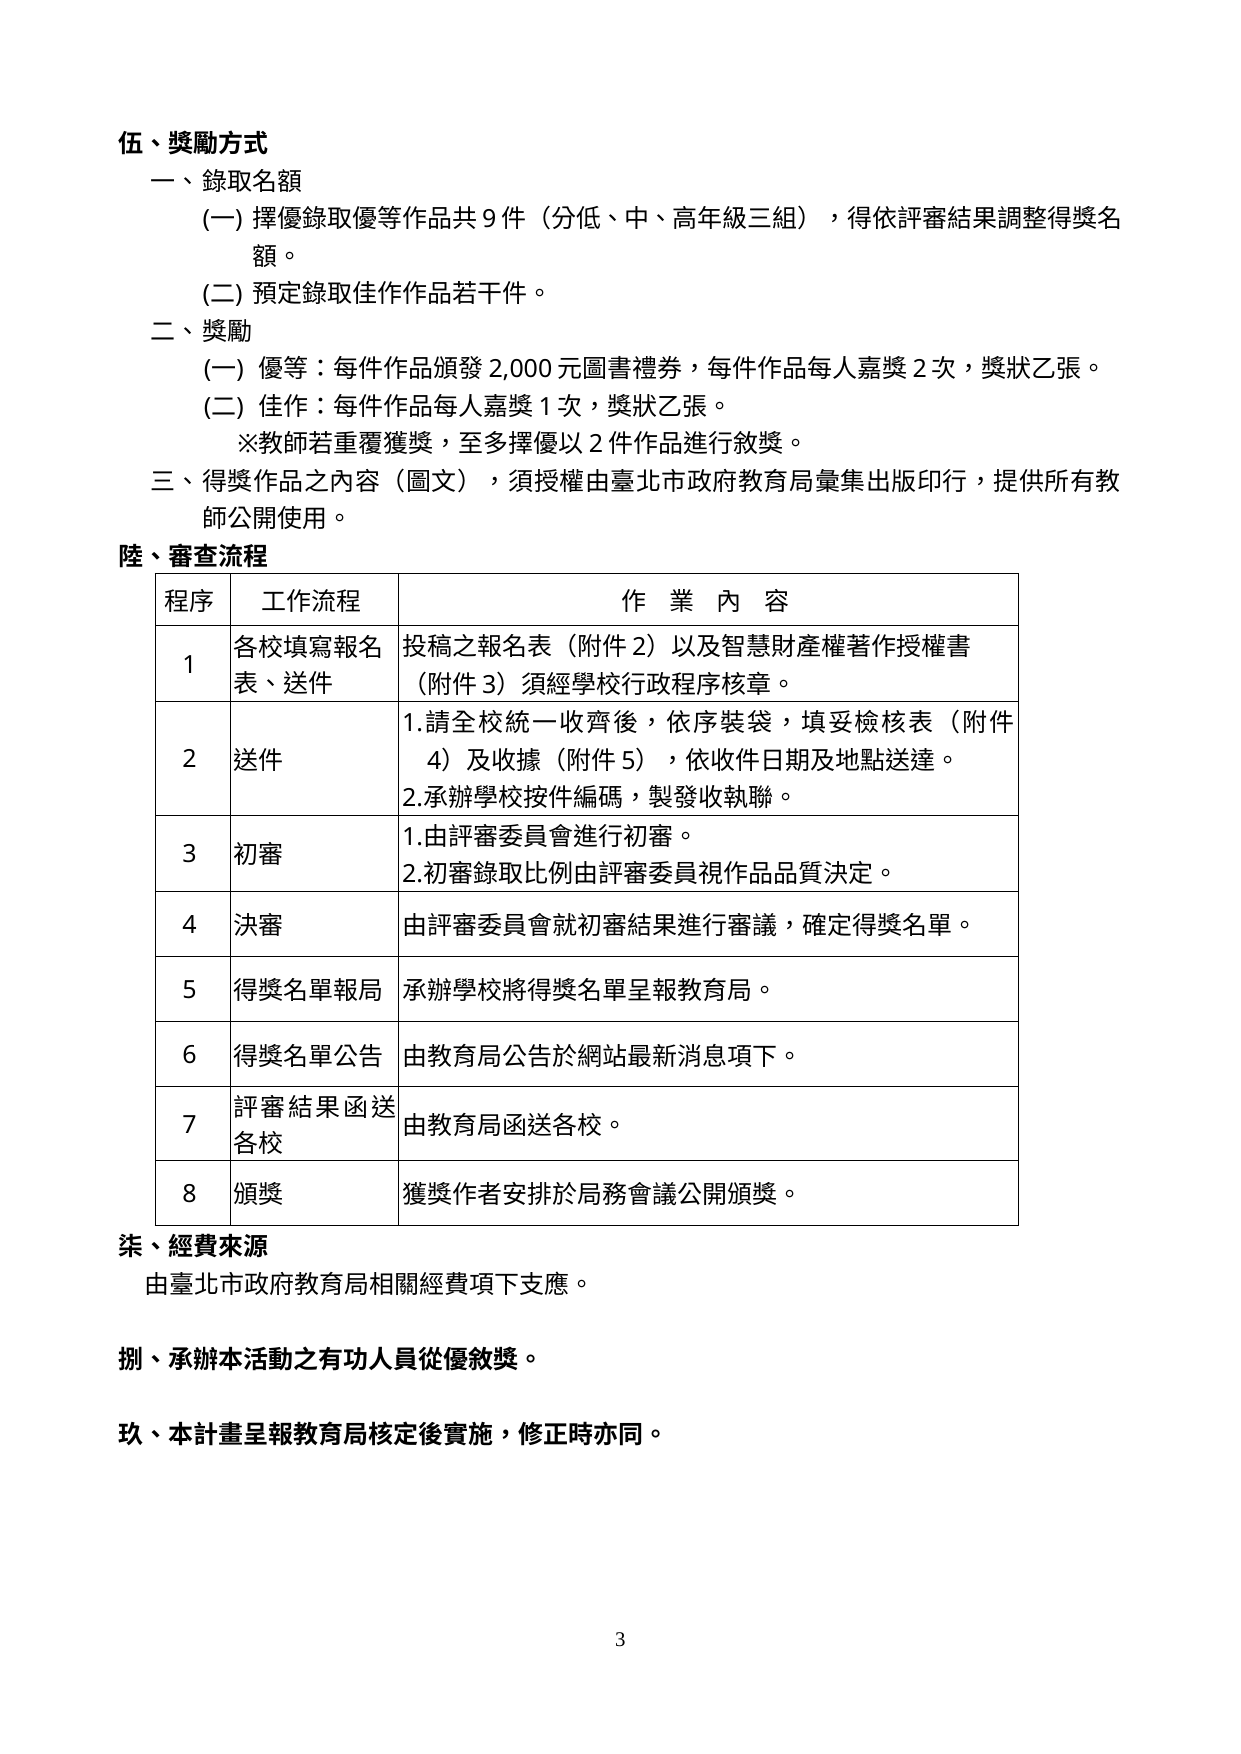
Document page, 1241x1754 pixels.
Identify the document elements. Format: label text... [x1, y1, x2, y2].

table_cell 4 [156, 892, 230, 956]
table_cell 由評審委員會就初審結果進行審議，確定得獎名單。 [399, 892, 1018, 956]
table_header 工作流程 [231, 574, 398, 625]
list 錄取名額 [150, 160, 1122, 198]
list 佳作：每件作品每人嘉獎1次，獎狀乙張。 [203, 385, 1122, 423]
table_cell 獲獎作者安排於局務會議公開頒獎。 [399, 1161, 1018, 1225]
list 預定錄取佳作作品若干件。 [202, 273, 1122, 310]
table_cell 2 [156, 702, 230, 814]
list 獎勵 [150, 310, 1122, 348]
text 玖、本計畫呈報教育局核定後實施，修正時亦同。 [118, 1413, 1122, 1451]
table_cell 得獎名單報局 [231, 957, 398, 1021]
table_cell 3 [156, 816, 230, 891]
table_cell 1.請全校統一收齊後，依序裝袋，填妥檢核表（附件4）及收據（附件5），依收件日期及地點送達。 2.承辦學校按件編碼，製發收執聯。 [399, 702, 1018, 814]
table_cell 1.由評審委員會進行初審。 2.初審錄取比例由評審委員視作品品質決定。 [399, 816, 1018, 891]
text 伍、獎勵方式 [118, 123, 1122, 160]
table_cell 評審結果函送各校 [231, 1087, 398, 1160]
table_cell 7 [156, 1087, 230, 1160]
list 得獎作品之內容（圖文），須授權由臺北市政府教育局彙集出版印行，提供所有教師公開使用。 [150, 460, 1122, 535]
table_cell 投稿之報名表（附件2）以及智慧財產權著作授權書（附件3）須經學校行政程序核章。 [399, 626, 1018, 701]
table_header 作 業 內 容 [399, 574, 1018, 625]
table_cell 由教育局公告於網站最新消息項下。 [399, 1022, 1018, 1086]
table_cell 承辦學校將得獎名單呈報教育局。 [399, 957, 1018, 1021]
table_cell 6 [156, 1022, 230, 1086]
text ※教師若重覆獲獎，至多擇優以2件作品進行敘獎。 [218, 423, 1122, 460]
table_cell 決審 [231, 892, 398, 956]
table_cell 得獎名單公告 [231, 1022, 398, 1086]
subtitle 陸、審查流程 [118, 535, 1122, 573]
text 捌、承辦本活動之有功人員從優敘獎。 [118, 1338, 1122, 1376]
table_cell 送件 [231, 702, 398, 814]
list 優等：每件作品頒發2,000元圖書禮券，每件作品每人嘉獎2次，獎狀乙張。 [203, 348, 1122, 385]
table_cell 5 [156, 957, 230, 1021]
table_cell 由教育局函送各校。 [399, 1087, 1018, 1160]
table_cell 1 [156, 626, 230, 701]
table_cell 8 [156, 1161, 230, 1225]
table_cell 各校填寫報名表、送件 [231, 626, 398, 701]
text 柒、經費來源 [118, 1226, 1122, 1263]
text 由臺北市政府教育局相關經費項下支應。 [118, 1263, 1122, 1301]
list 擇優錄取優等作品共9件（分低、中、高年級三組），得依評審結果調整得獎名額。 [202, 198, 1122, 273]
table_cell 初審 [231, 816, 398, 891]
table_cell 頒獎 [231, 1161, 398, 1225]
table_header 程序 [156, 574, 230, 625]
